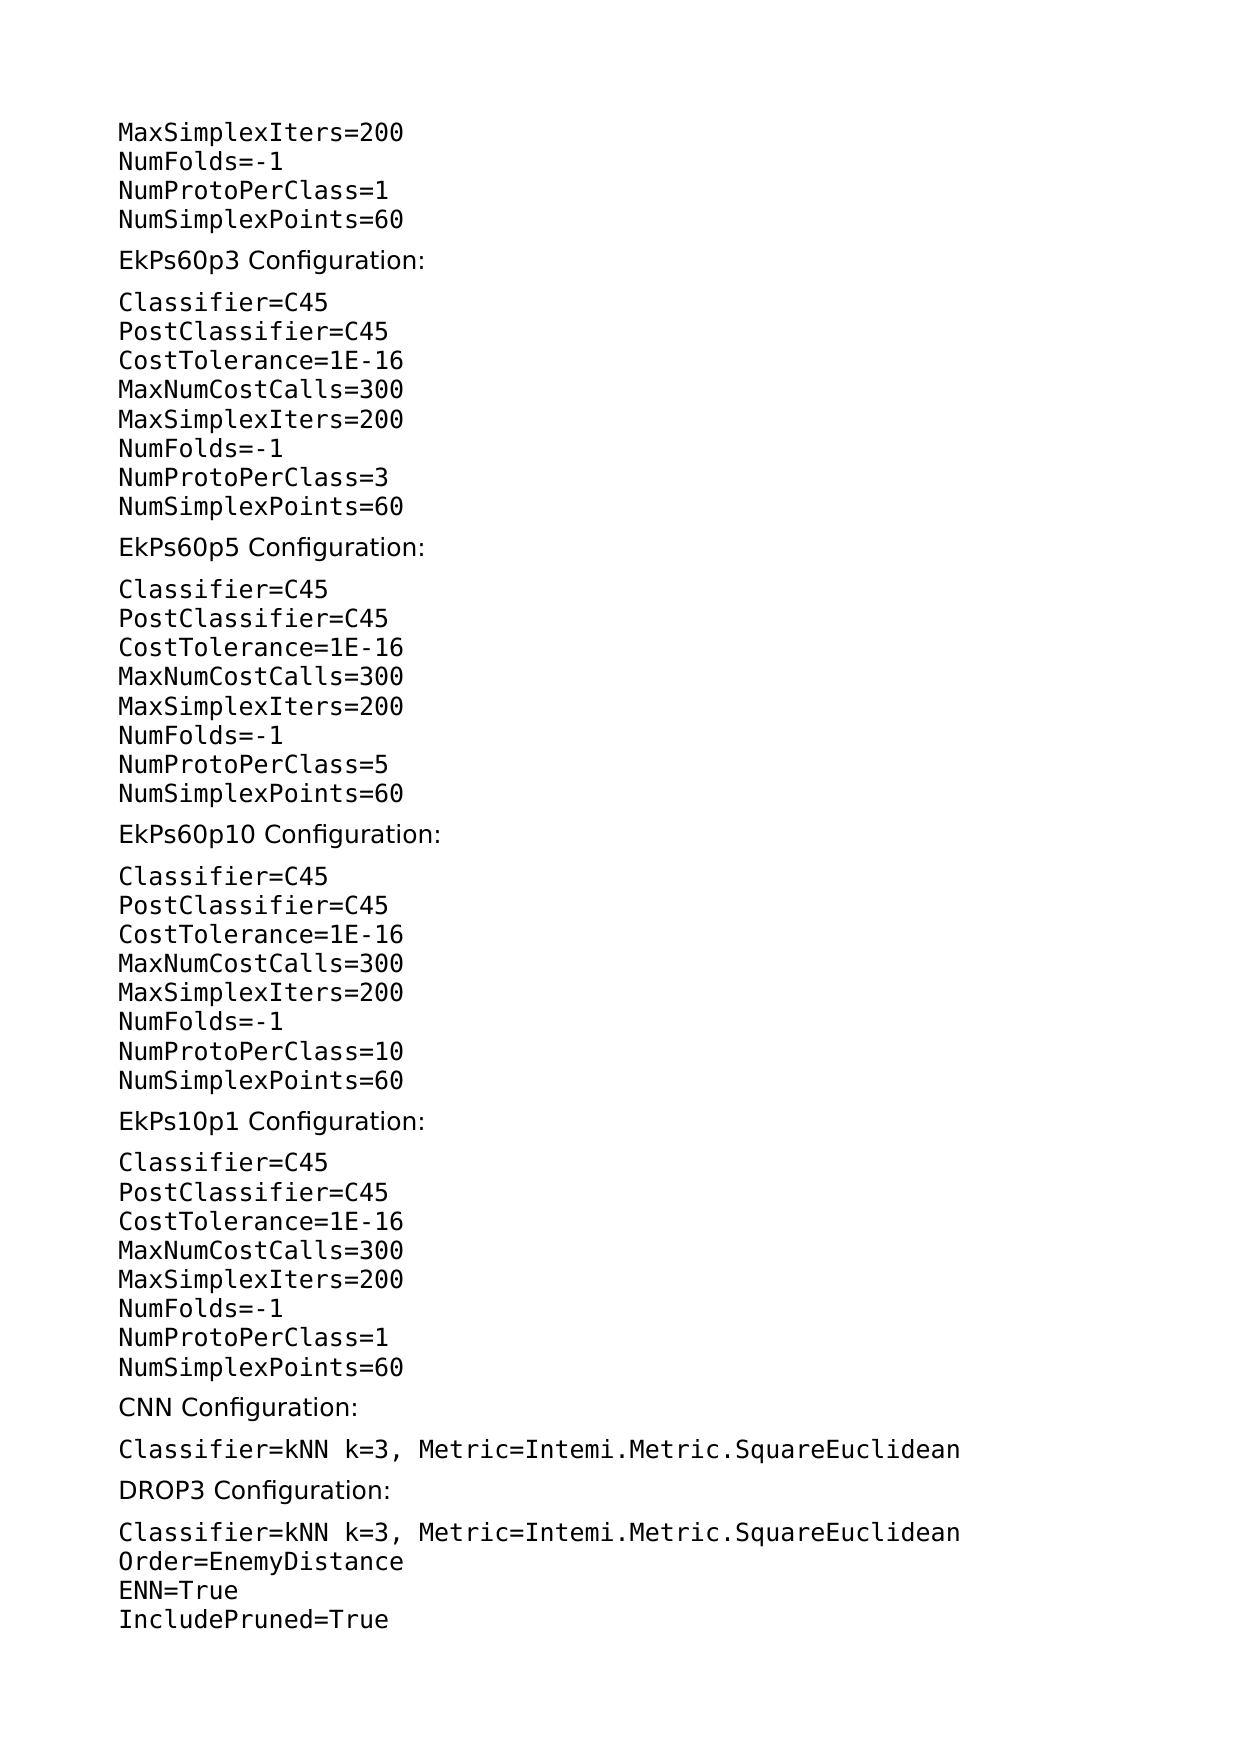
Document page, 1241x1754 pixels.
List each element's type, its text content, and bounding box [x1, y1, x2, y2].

text Classifier=C45 PostClassifier=C45 CostTolerance=1E-16 MaxNumCostCalls=300 MaxSimplexIters=200 NumFolds=-1 NumProtoPerClass=1 NumSimplexPoints=60 [118, 1148, 1122, 1382]
text EkPs10p1 Configuration: [118, 1107, 1122, 1136]
text EkPs60p3 Configuration: [118, 247, 1122, 276]
text MaxSimplexIters=200 NumFolds=-1 NumProtoPerClass=1 NumSimplexPoints=60 [118, 118, 1122, 235]
text Classifier=kNN k=3, Metric=Intemi.Metric.SquareEuclidean Order=EnemyDistance ENN=True IncludePruned=True [118, 1518, 1122, 1634]
text Classifier=C45 PostClassifier=C45 CostTolerance=1E-16 MaxNumCostCalls=300 MaxSimplexIters=200 NumFolds=-1 NumProtoPerClass=10 NumSimplexPoints=60 [118, 862, 1122, 1095]
text DROP3 Configuration: [118, 1476, 1122, 1505]
text Classifier=C45 PostClassifier=C45 CostTolerance=1E-16 MaxNumCostCalls=300 MaxSimplexIters=200 NumFolds=-1 NumProtoPerClass=5 NumSimplexPoints=60 [118, 575, 1122, 808]
text Classifier=kNN k=3, Metric=Intemi.Metric.SquareEuclidean [118, 1435, 1122, 1464]
text EkPs60p5 Configuration: [118, 533, 1122, 562]
text CNN Configuration: [118, 1394, 1122, 1423]
text EkPs60p10 Configuration: [118, 820, 1122, 849]
text Classifier=C45 PostClassifier=C45 CostTolerance=1E-16 MaxNumCostCalls=300 MaxSimplexIters=200 NumFolds=-1 NumProtoPerClass=3 NumSimplexPoints=60 [118, 288, 1122, 522]
